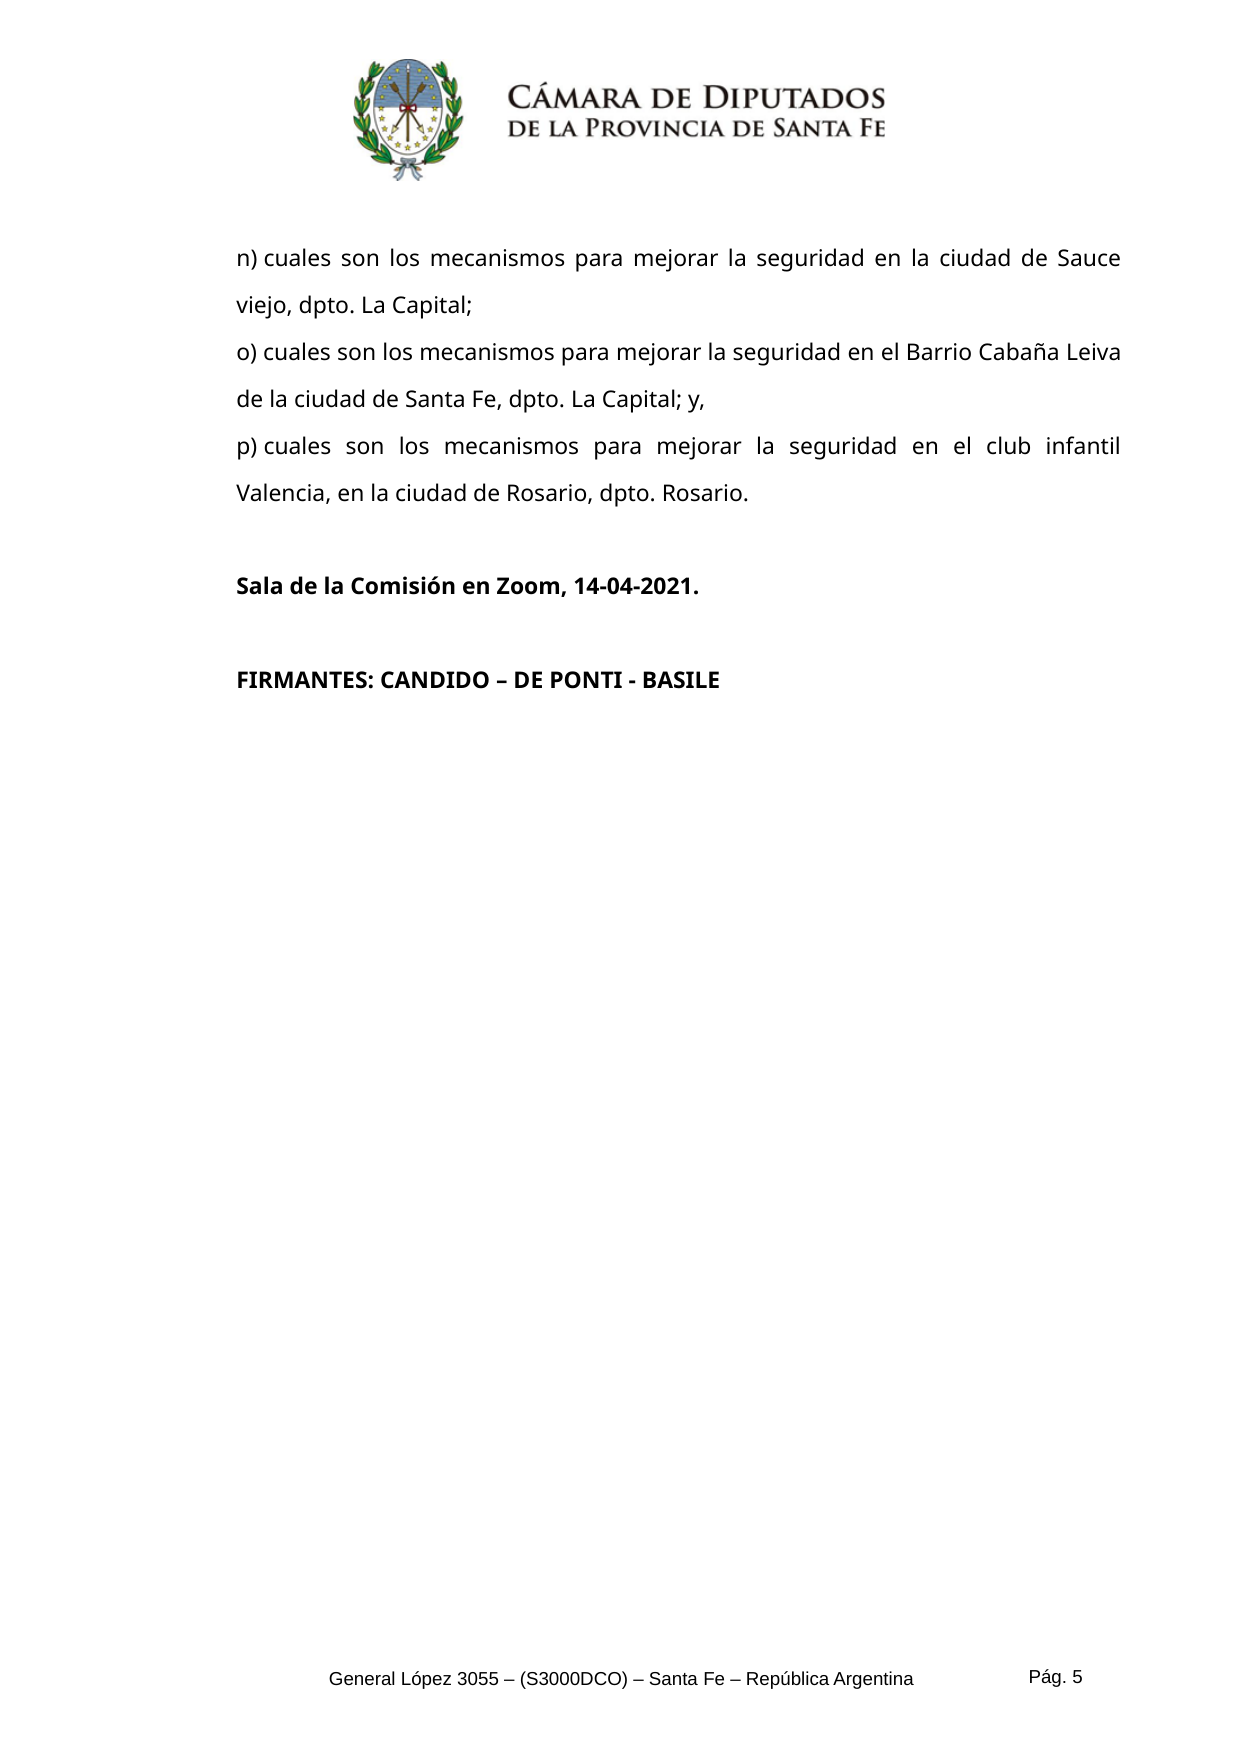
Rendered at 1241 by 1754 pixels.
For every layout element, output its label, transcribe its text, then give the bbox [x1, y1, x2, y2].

text FIRMANTES: CANDIDO – DE PONTI - BASILE [236, 664, 1122, 695]
text Sala de la Comisión en Zoom, 14-04-2021. [236, 570, 1122, 602]
list cuales son los mecanismos para mejorar la seguridad en el club infantil Valencia, en la ciudad de Rosario, dpto. Rosario. [236, 430, 1122, 508]
list cuales son los mecanismos para mejorar la seguridad en el Barrio Cabaña Leiva de la ciudad de Santa Fe, dpto. La Capital; y, [236, 336, 1122, 414]
list cuales son los mecanismos para mejorar la seguridad en la ciudad de Sauce viejo, dpto. La Capital; [236, 242, 1122, 320]
